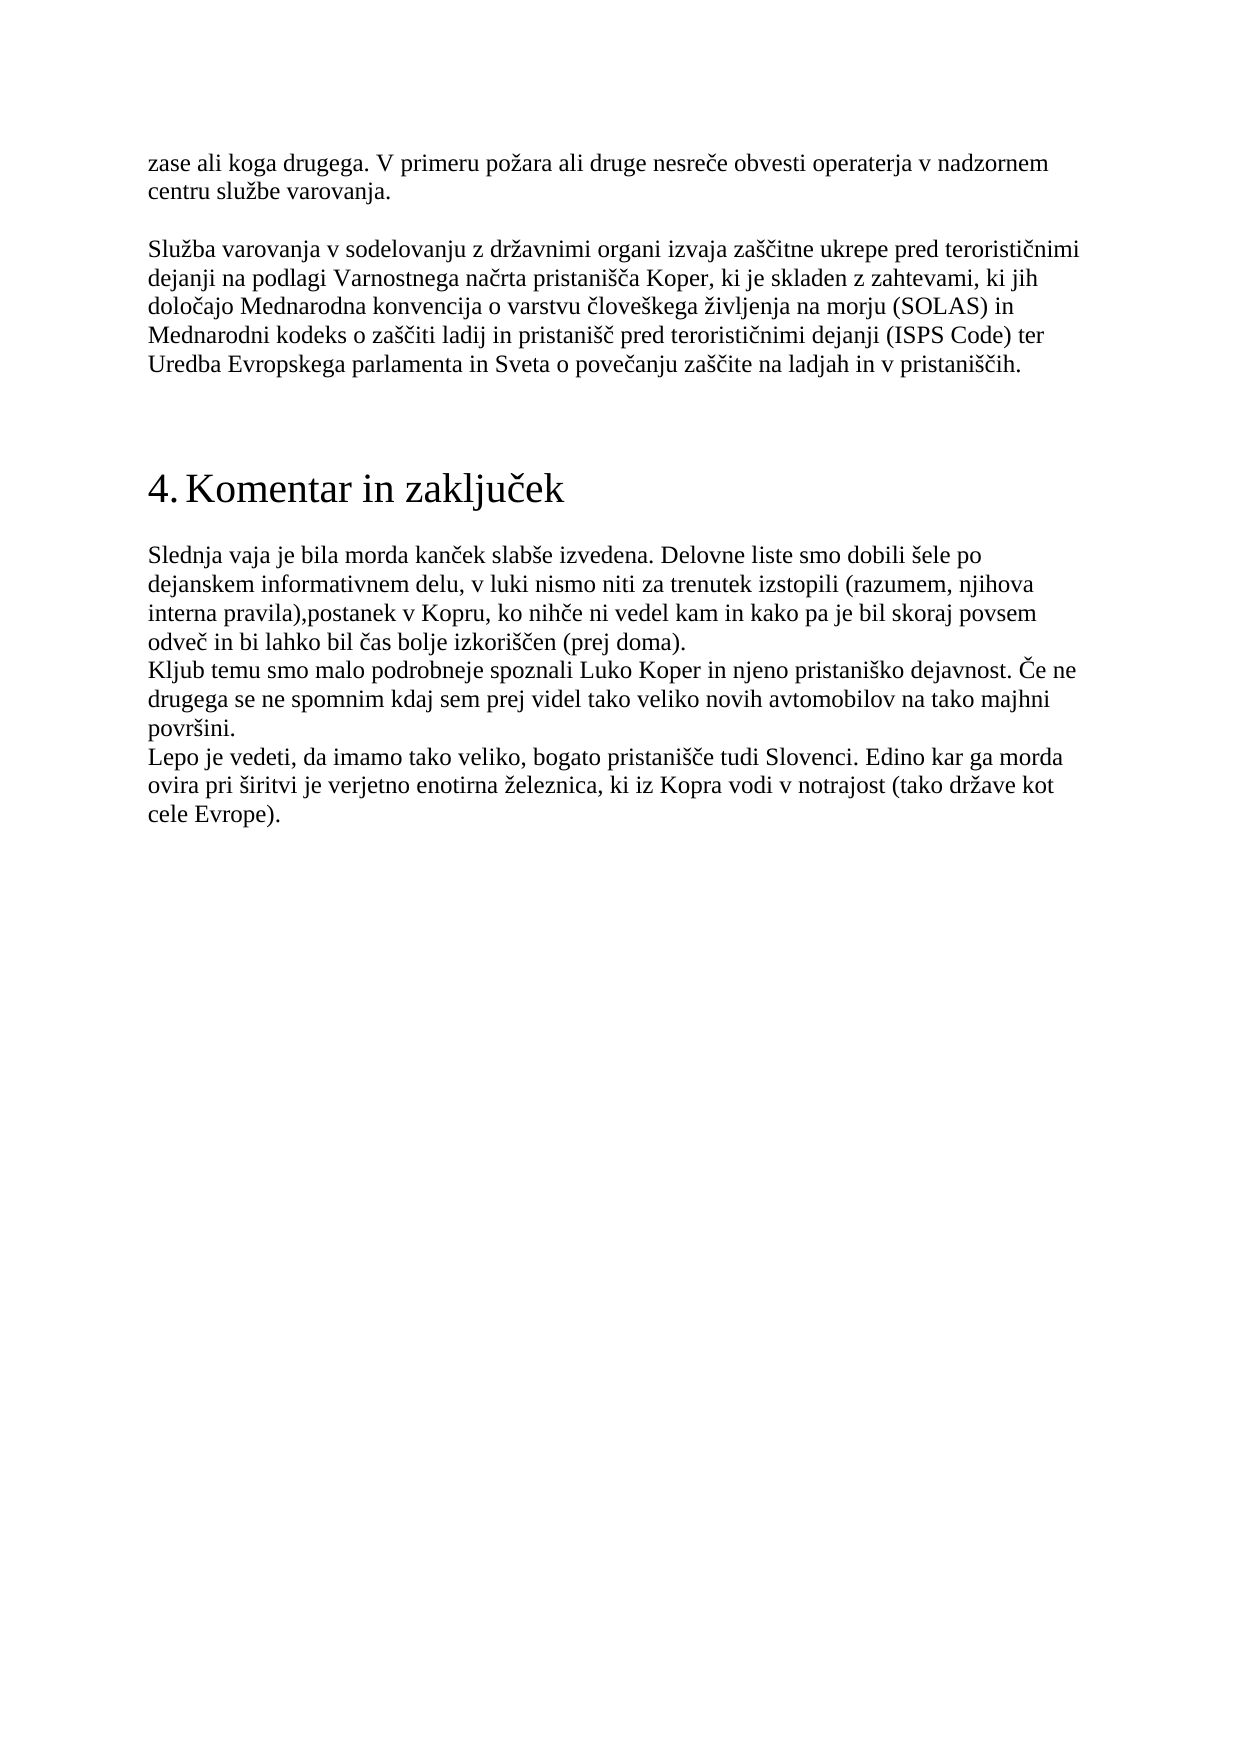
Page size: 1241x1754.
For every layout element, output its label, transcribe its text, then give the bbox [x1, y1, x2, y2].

text Lepo je vedeti, da imamo tako veliko, bogato pristanišče tudi Slovenci. Edino kar ga morda ovira pri širitvi je verjetno enotirna železnica, ki iz Kopra vodi v notrajost (tako države kot cele Evrope). [148, 742, 1093, 828]
text Kljub temu smo malo podrobneje spoznali Luko Koper in njeno pristaniško dejavnost. Če ne drugega se ne spomnim kdaj sem prej videl tako veliko novih avtomobilov na tako majhni površini. [148, 656, 1093, 742]
text Služba varovanja v sodelovanju z državnimi organi izvaja zaščitne ukrepe pred terorističnimi dejanji na podlagi Varnostnega načrta pristanišča Koper, ki je skladen z zahtevami, ki jih določajo Mednarodna konvencija o varstvu človeškega življenja na morju (SOLAS) in Mednarodni kodeks o zaščiti ladij in pristanišč pred terorističnimi dejanji (ISPS Code) ter Uredba Evropskega parlamenta in Sveta o povečanju zaščite na ladjah in v pristaniščih. [148, 234, 1093, 378]
text Slednja vaja je bila morda kanček slabše izvedena. Delovne liste smo dobili šele po dejanskem informativnem delu, v luki nismo niti za trenutek izstopili (razumem, njihova interna pravila),postanek v Kopru, ko nihče ni vedel kam in kako pa je bil skoraj povsem odveč in bi lahko bil čas bolje izkoriščen (prej doma). [148, 541, 1093, 656]
list Komentar in zaključek [148, 464, 1093, 512]
text zase ali koga drugega. V primeru požara ali druge nesreče obvesti operaterja v nadzornem centru službe varovanja. [148, 148, 1093, 205]
